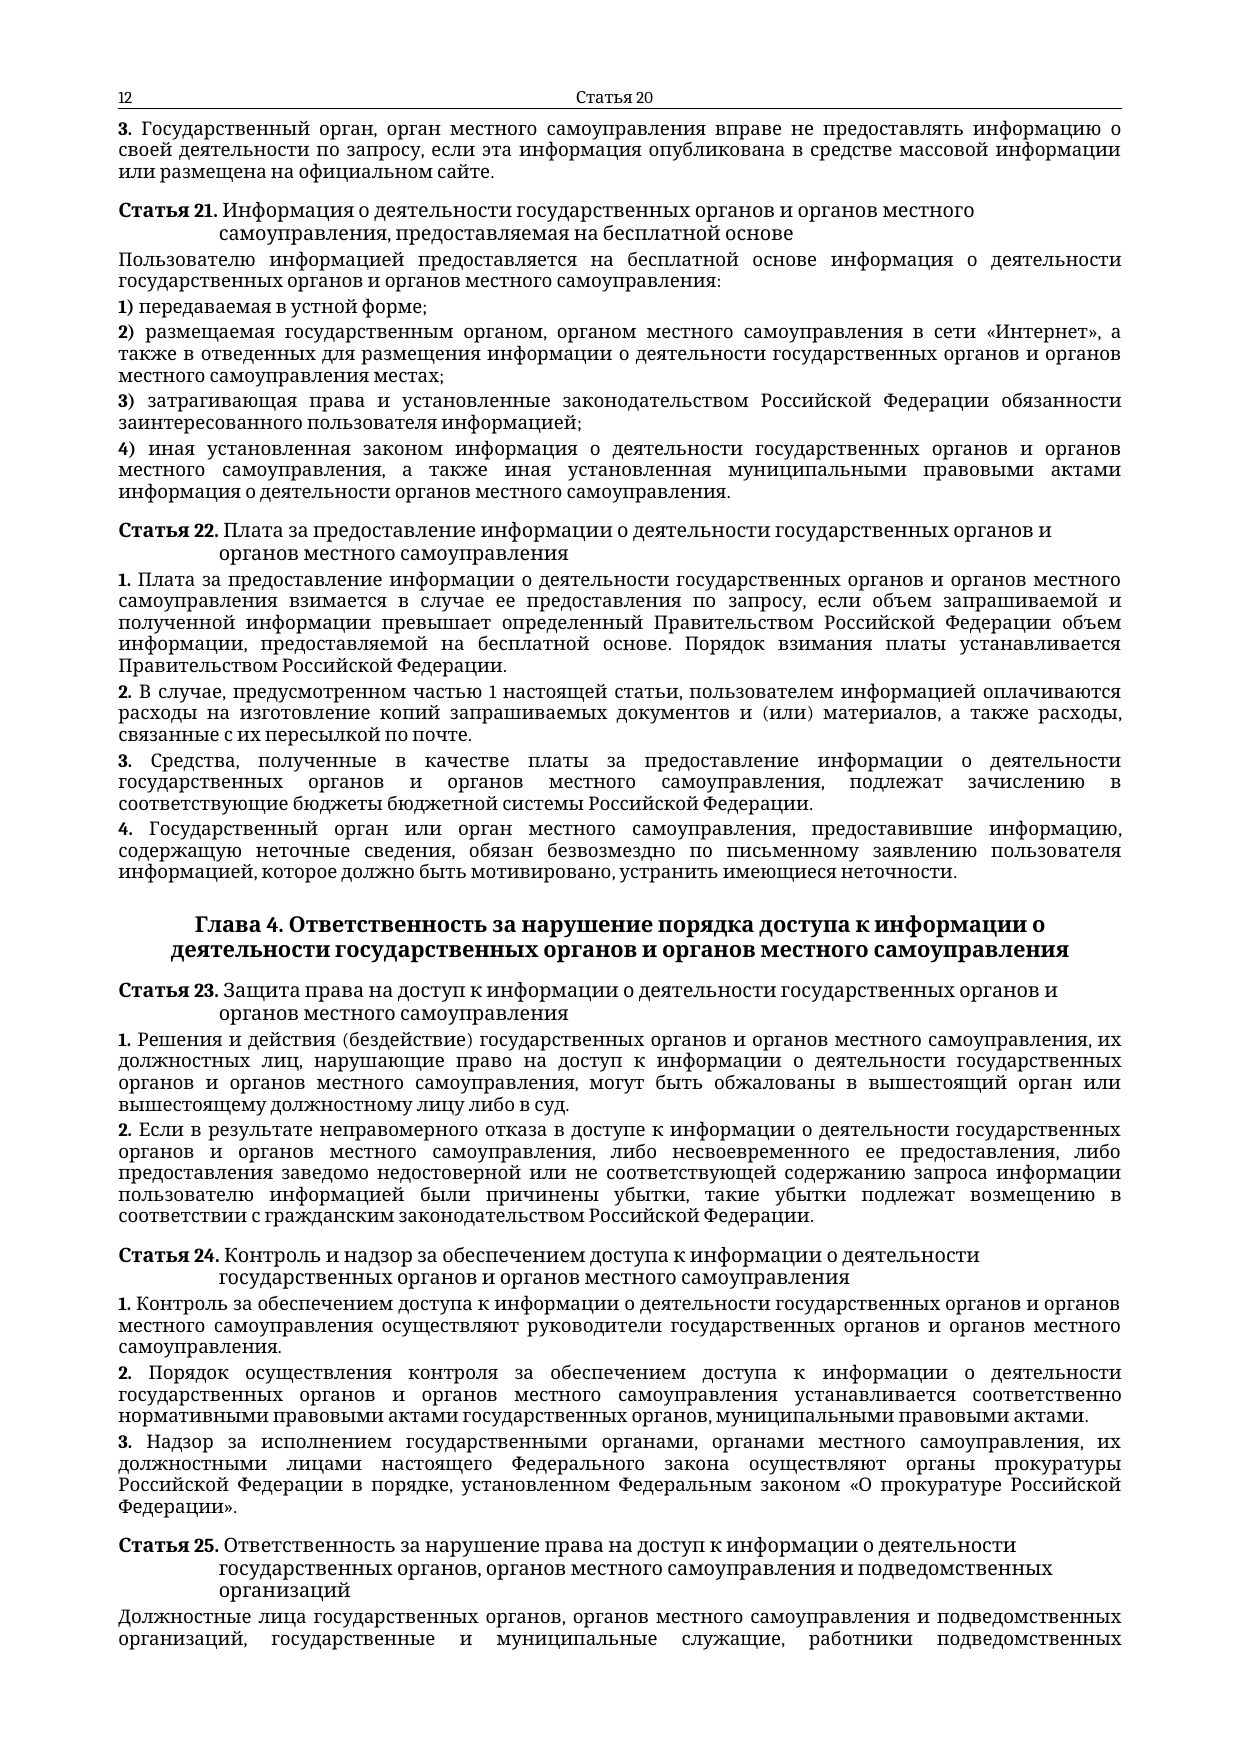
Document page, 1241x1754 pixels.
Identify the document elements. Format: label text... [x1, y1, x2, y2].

text 1) передаваемая в устной форме; [118, 296, 1122, 318]
subtitle Глава 4. Ответственность за нарушение порядка доступа к информации о деятельности государственных органов и органов местного самоуправления [118, 913, 1122, 963]
text 4. Государственный орган или орган местного самоуправления, предоставившие информацию, содержащую неточные сведения, обязан безвозмездно по письменному заявлению пользователя информацией, которое должно быть мотивировано, устранить имеющиеся неточности. [118, 819, 1122, 884]
subtitle Статья 22. Плата за предоставление информации о деятельности государственных органов и органов местного самоуправления [118, 519, 1122, 565]
subtitle Статья 21. Информация о деятельности государственных органов и органов местного самоуправления, предоставляемая на бесплатной основе [118, 199, 1122, 245]
text 2) размещаемая государственным органом, органом местного самоуправления в сети «Интернет», а также в отведенных для размещения информации о деятельности государственных органов и органов местного самоуправления местах; [118, 322, 1122, 387]
text Пользователю информацией предоставляется на бесплатной основе информация о деятельности государственных органов и органов местного самоуправления: [118, 249, 1122, 292]
text 3. Надзор за исполнением государственными органами, органами местного самоуправления, их должностными лицами настоящего Федерального закона осуществляют органы прокуратуры Российской Федерации в порядке, установленном Федеральным законом «О прокуратуре Российской Федерации». [118, 1432, 1122, 1518]
text 1. Контроль за обеспечением доступа к информации о деятельности государственных органов и органов местного самоуправления осуществляют руководители государственных органов и органов местного самоуправления. [118, 1294, 1122, 1359]
subtitle Статья 25. Ответственность за нарушение права на доступ к информации о деятельности государственных органов, органов местного самоуправления и подведомственных организаций [118, 1534, 1122, 1603]
text 1. Решения и действия (бездействие) государственных органов и органов местного самоуправления, их должностных лиц, нарушающие право на доступ к информации о деятельности государственных органов и органов местного самоуправления, могут быть обжалованы в вышестоящий орган или вышестоящему должностному лицу либо в суд. [118, 1029, 1122, 1116]
text 4) иная установленная законом информация о деятельности государственных органов и органов местного самоуправления, а также иная установленная муниципальными правовыми актами информация о деятельности органов местного самоуправления. [118, 438, 1122, 503]
text 3) затрагивающая права и установленные законодательством Российской Федерации обязанности заинтересованного пользователя информацией; [118, 391, 1122, 434]
text 3. Государственный орган, орган местного самоуправления вправе не предоставлять информацию о своей деятельности по запросу, если эта информация опубликована в средстве массовой информации или размещена на официальном сайте. [118, 118, 1122, 183]
text 2. Если в результате неправомерного отказа в доступе к информации о деятельности государственных органов и органов местного самоуправления, либо несвоевременного ее предоставления, либо предоставления заведомо недостоверной или не соответствующей содержанию запроса информации пользователю информацией были причинены убытки, такие убытки подлежат возмещению в соответствии с гражданским законодательством Российской Федерации. [118, 1120, 1122, 1228]
text 3. Средства, полученные в качестве платы за предоставление информации о деятельности государственных органов и органов местного самоуправления, подлежат зачислению в соответствующие бюджеты бюджетной системы Российской Федерации. [118, 750, 1122, 815]
text 1. Плата за предоставление информации о деятельности государственных органов и органов местного самоуправления взимается в случае ее предоставления по запросу, если объем запрашиваемой и полученной информации превышает определенный Правительством Российской Федерации объем информации, предоставляемой на бесплатной основе. Порядок взимания платы устанавливается Правительством Российской Федерации. [118, 569, 1122, 677]
subtitle Статья 24. Контроль и надзор за обеспечением доступа к информации о деятельности государственных органов и органов местного самоуправления [118, 1244, 1122, 1290]
text Должностные лица государственных органов, органов местного самоуправления и подведомственных организаций, государственные и муниципальные служащие, работники подведомственных [118, 1607, 1122, 1650]
subtitle Статья 23. Защита права на доступ к информации о деятельности государственных органов и органов местного самоуправления [118, 979, 1122, 1025]
text 2. Порядок осуществления контроля за обеспечением доступа к информации о деятельности государственных органов и органов местного самоуправления устанавливается соответственно нормативными правовыми актами государственных органов, муниципальными правовыми актами. [118, 1363, 1122, 1427]
text 2. В случае, предусмотренном частью 1 настоящей статьи, пользователем информацией оплачиваются расходы на изготовление копий запрашиваемых документов и (или) материалов, а также расходы, связанные с их пересылкой по почте. [118, 681, 1122, 746]
